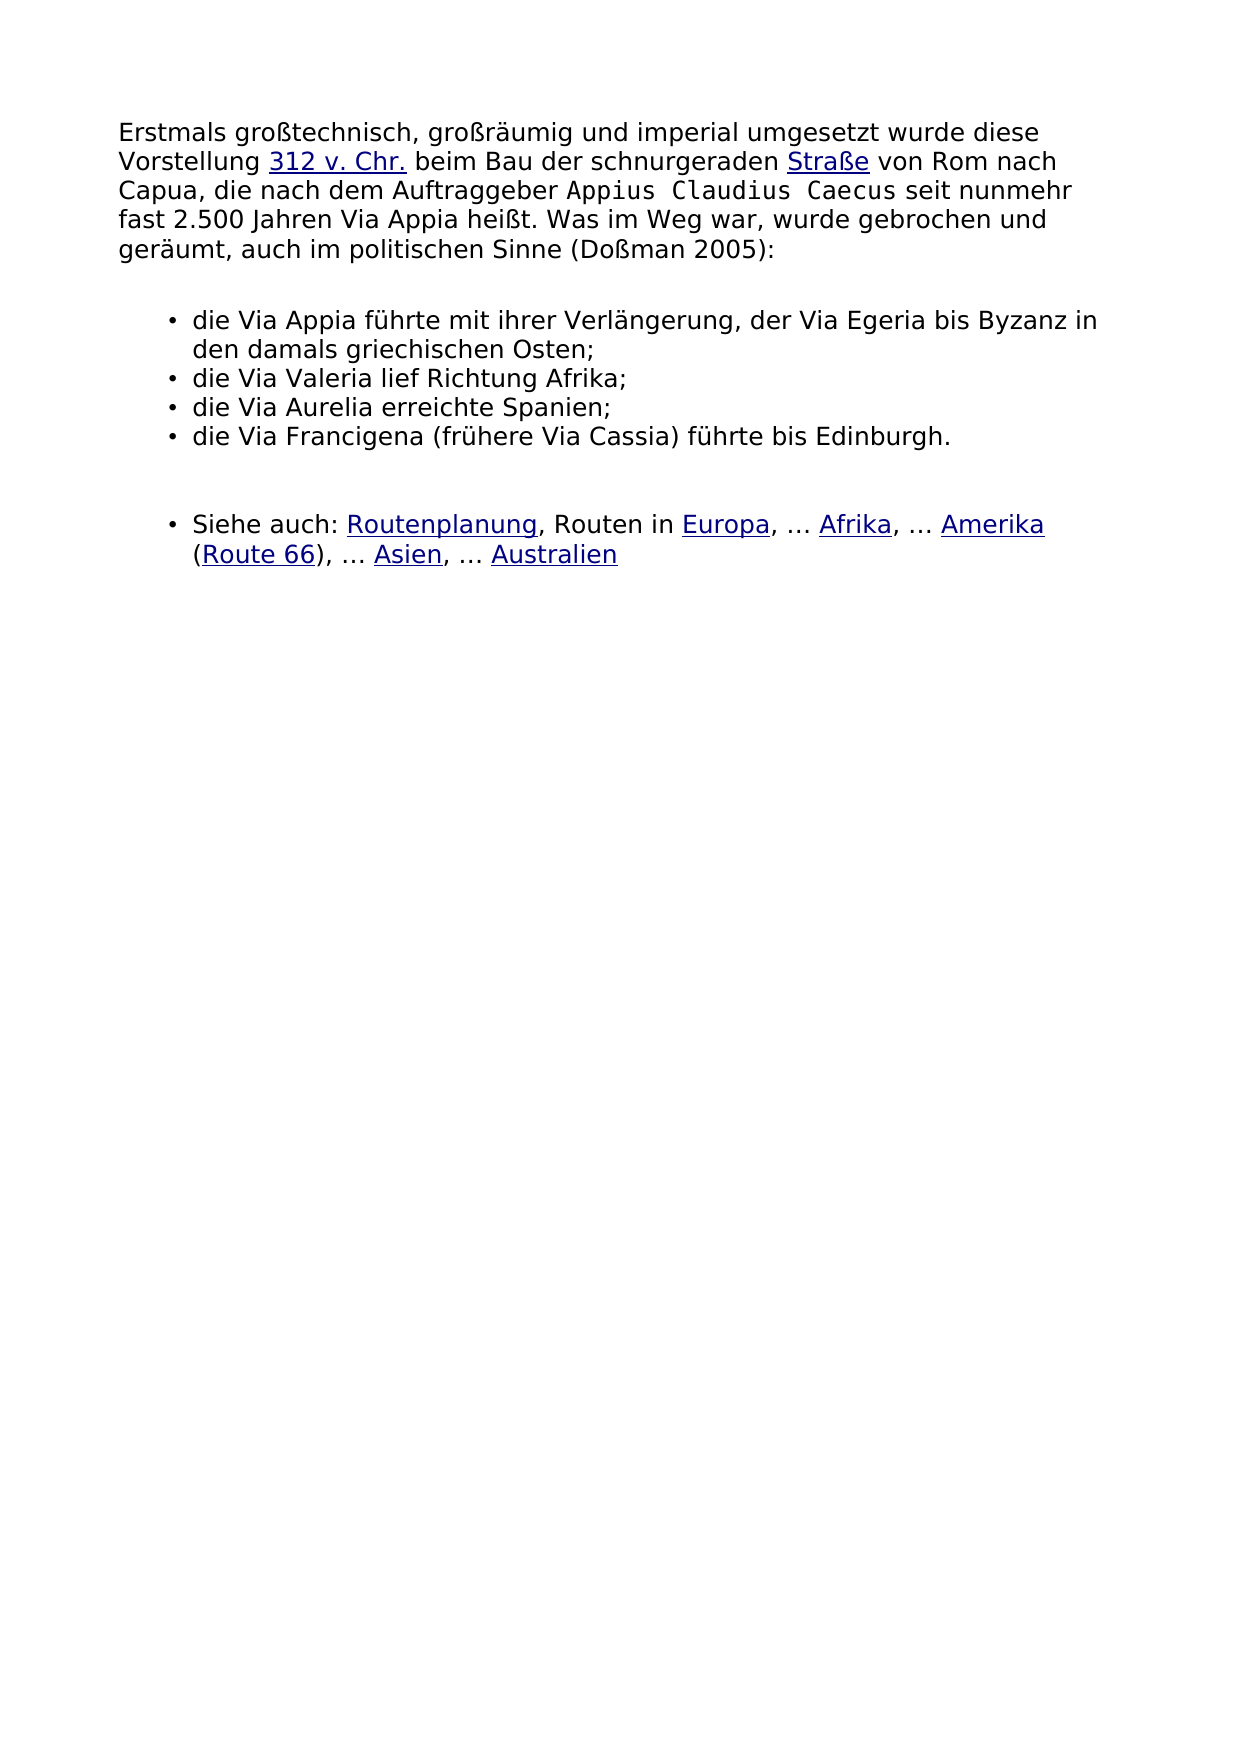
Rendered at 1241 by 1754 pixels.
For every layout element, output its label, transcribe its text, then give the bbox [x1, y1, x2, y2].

list die Via Aurelia erreichte Spanien; [177, 393, 1122, 423]
list die Via Valeria lief Richtung Afrika; [177, 364, 1122, 393]
text Erstmals großtechnisch, großräumig und imperial umgesetzt wurde diese Vorstellung 312 v. Chr. beim Bau der schnurgeraden Straße von Rom nach Capua, die nach dem Auftraggeber Appius Claudius Caecus seit nunmehr fast 2.500 Jahren Via Appia heißt. Was im Weg war, wurde gebrochen und geräumt, auch im politischen Sinne (Doßman 2005): [118, 118, 1122, 264]
list Siehe auch: Routenplanung, Routen in Europa, … Afrika, … Amerika (Route 66), … Asien, … Australien [177, 511, 1122, 569]
list die Via Francigena (frühere Via Cassia) führte bis Edinburgh. [177, 423, 1122, 452]
list die Via Appia führte mit ihrer Verlängerung, der Via Egeria bis Byzanz in den damals griechischen Osten; [177, 306, 1122, 364]
